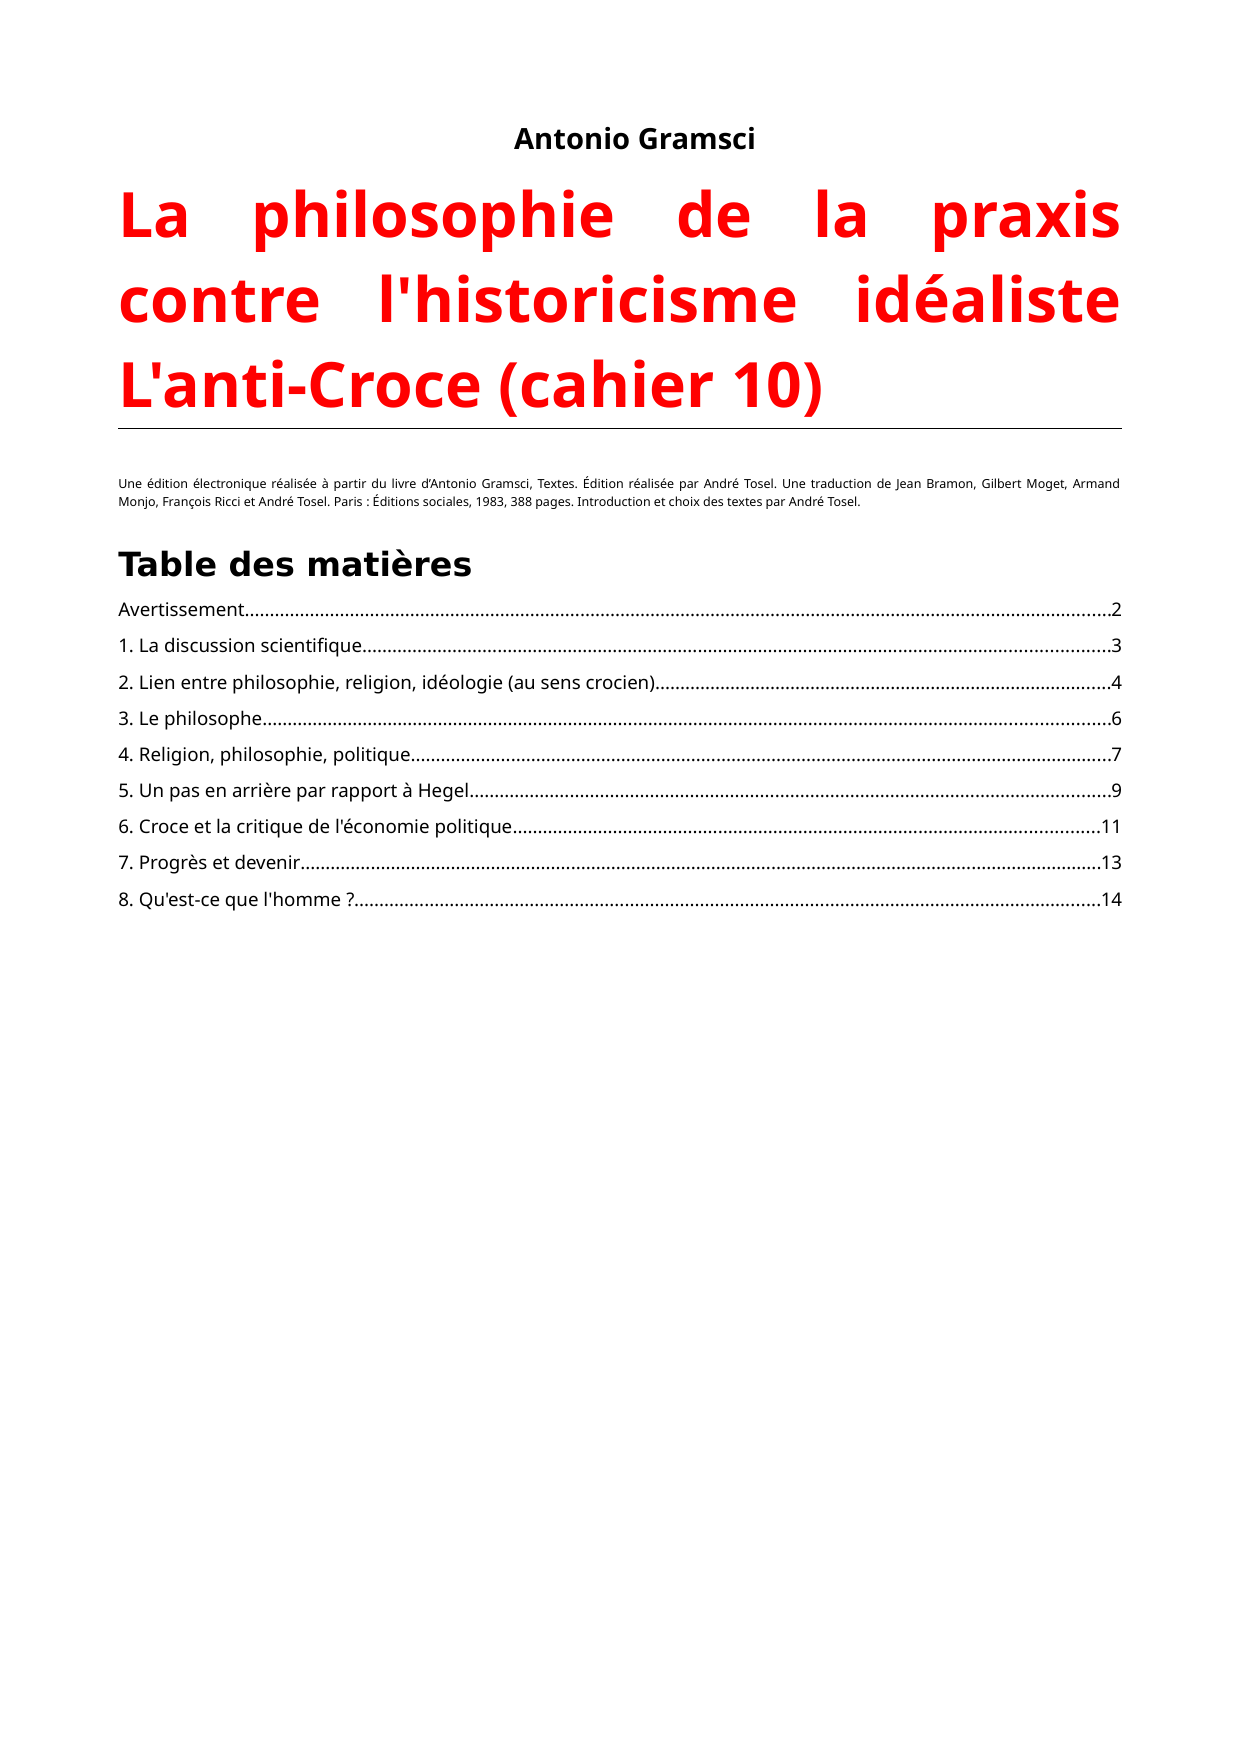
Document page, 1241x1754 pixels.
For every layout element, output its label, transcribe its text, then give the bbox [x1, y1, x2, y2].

subtitle Table des matières [118, 545, 1122, 584]
text 4. Religion, philosophie, politique 7 [118, 741, 1122, 767]
text 3. Le philosophe 6 [118, 705, 1122, 731]
text 8. Qu'est-ce que l'homme ? 14 [118, 886, 1122, 911]
text 5. Un pas en arrière par rapport à Hegel 9 [118, 777, 1122, 803]
text 6. Croce et la critique de l'économie politique 11 [118, 813, 1122, 839]
text 2. Lien entre philosophie, religion, idéologie (au sens crocien) 4 [118, 669, 1122, 694]
text Antonio Gramsci [148, 118, 1122, 158]
text Une édition électronique réalisée à partir du livre d’Antonio Gramsci, Textes. Édition réalisée par André Tosel. Une traduction de Jean Bramon, Gilbert Moget, Armand Monjo, François Ricci et André Tosel. Paris : Éditions sociales, 1983, 388 pages. Introduction et choix des textes par André Tosel. [118, 476, 1122, 510]
text 1. La discussion scientifique 3 [118, 633, 1122, 658]
text La philosophie de la praxis contre l'historicisme idéaliste L'anti-Croce (cahier 10) [118, 170, 1122, 428]
text 7. Progrès et devenir 13 [118, 850, 1122, 875]
text Avertissement 2 [118, 597, 1122, 622]
